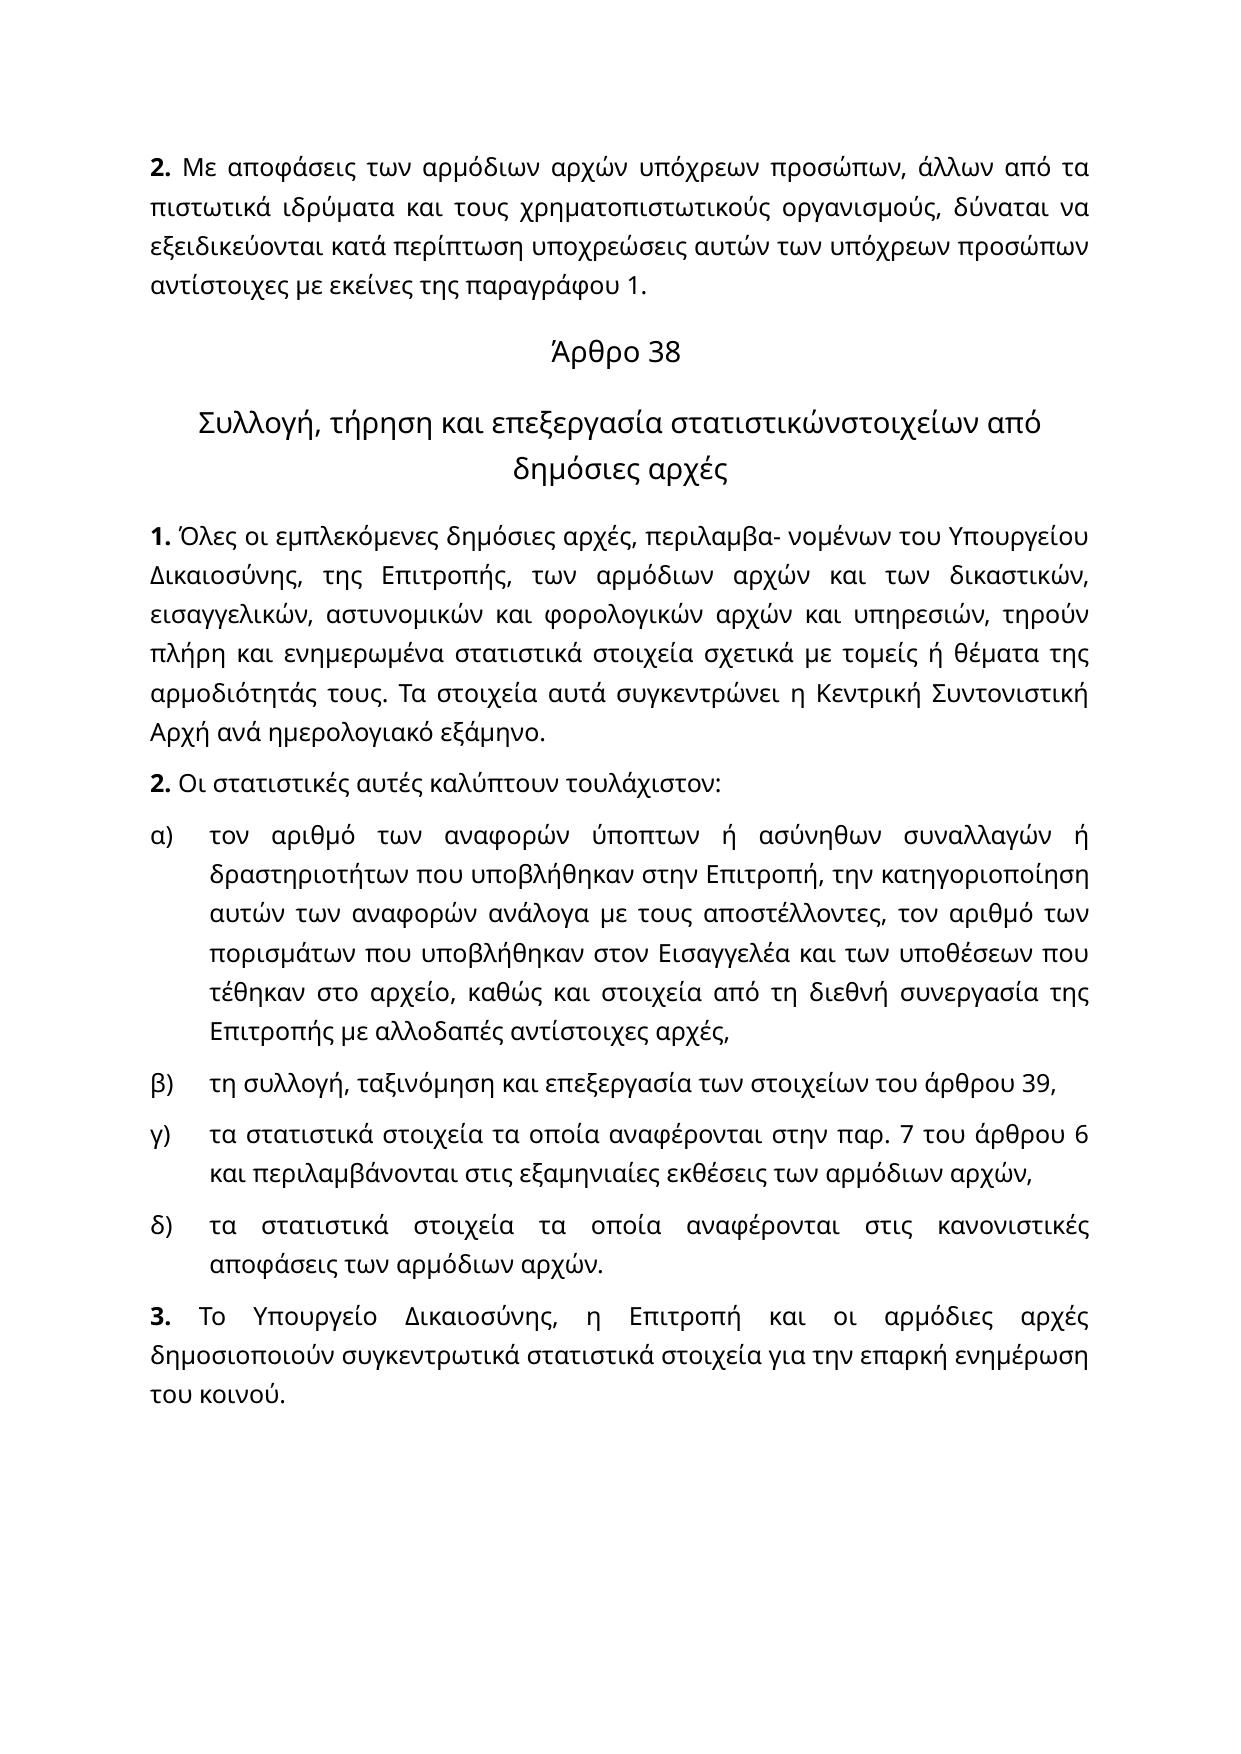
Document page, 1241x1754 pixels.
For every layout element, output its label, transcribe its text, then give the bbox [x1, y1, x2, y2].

list γ) τα στατιστικά στοιχεία τα οποία αναφέρονται στην παρ. 7 του άρθρου 6 και περιλαμβάνονται στις εξαμηνιαίες εκθέσεις των αρμόδιων αρχών, [150, 1117, 1090, 1190]
text 1. Όλες οι εμπλεκόμενες δημόσιες αρχές, περιλαμβα- νομένων του Υπουργείου Δικαιοσύνης, της Επιτροπής, των αρμόδιων αρχών και των δικαστικών, εισαγγελικών, αστυνομικών και φορολογικών αρχών και υπηρεσιών, τηρούν πλήρη και ενημερωμένα στατιστικά στοιχεία σχετικά με τομείς ή θέματα της αρμοδιότητάς τους. Τα στοιχεία αυτά συγκεντρώνει η Κεντρική Συντονιστική Αρχή ανά ημερολογιακό εξάμηνο. [150, 518, 1090, 748]
text 2. Με αποφάσεις των αρμόδιων αρχών υπόχρεων προσώπων, άλλων από τα πιστωτικά ιδρύματα και τους χρηματοπιστωτικούς οργανισμούς, δύναται να εξειδικεύονται κατά περίπτωση υποχρεώσεις αυτών των υπόχρεων προσώπων αντίστοιχες με εκείνες της παραγράφου 1. [150, 150, 1090, 302]
subtitle Άρθρο 38 [150, 332, 1090, 371]
text 2. Οι στατιστικές αυτές καλύπτουν τουλάχιστον: [150, 766, 1090, 800]
subtitle Συλλογή, τήρηση και επεξεργασία στατιστικώνστοιχείων από δημόσιες αρχές [150, 402, 1090, 488]
list δ) τα στατιστικά στοιχεία τα οποία αναφέρονται στις κανονιστικές αποφάσεις των αρμόδιων αρχών. [150, 1208, 1090, 1281]
text 3. Το Υπουργείο Δικαιοσύνης, η Επιτροπή και οι αρμόδιες αρχές δημοσιοποιούν συγκεντρωτικά στατιστικά στοιχεία για την επαρκή ενημέρωση του κοινού. [150, 1298, 1090, 1411]
list β) τη συλλογή, ταξινόμηση και επεξεργασία των στοιχείων του άρθρου 39, [150, 1065, 1090, 1099]
list α) τον αριθμό των αναφορών ύποπτων ή ασύνηθων συναλλαγών ή δραστηριοτήτων που υποβλήθηκαν στην Επιτροπή, την κατηγοριοποίηση αυτών των αναφορών ανάλογα με τους αποστέλλοντες, τον αριθμό των πορισμάτων που υποβλήθηκαν στον Εισαγγελέα και των υποθέσεων που τέθηκαν στο αρχείο, καθώς και στοιχεία από τη διεθνή συνεργασία της Επιτροπής με αλλοδαπές αντίστοιχες αρχές, [150, 818, 1090, 1048]
